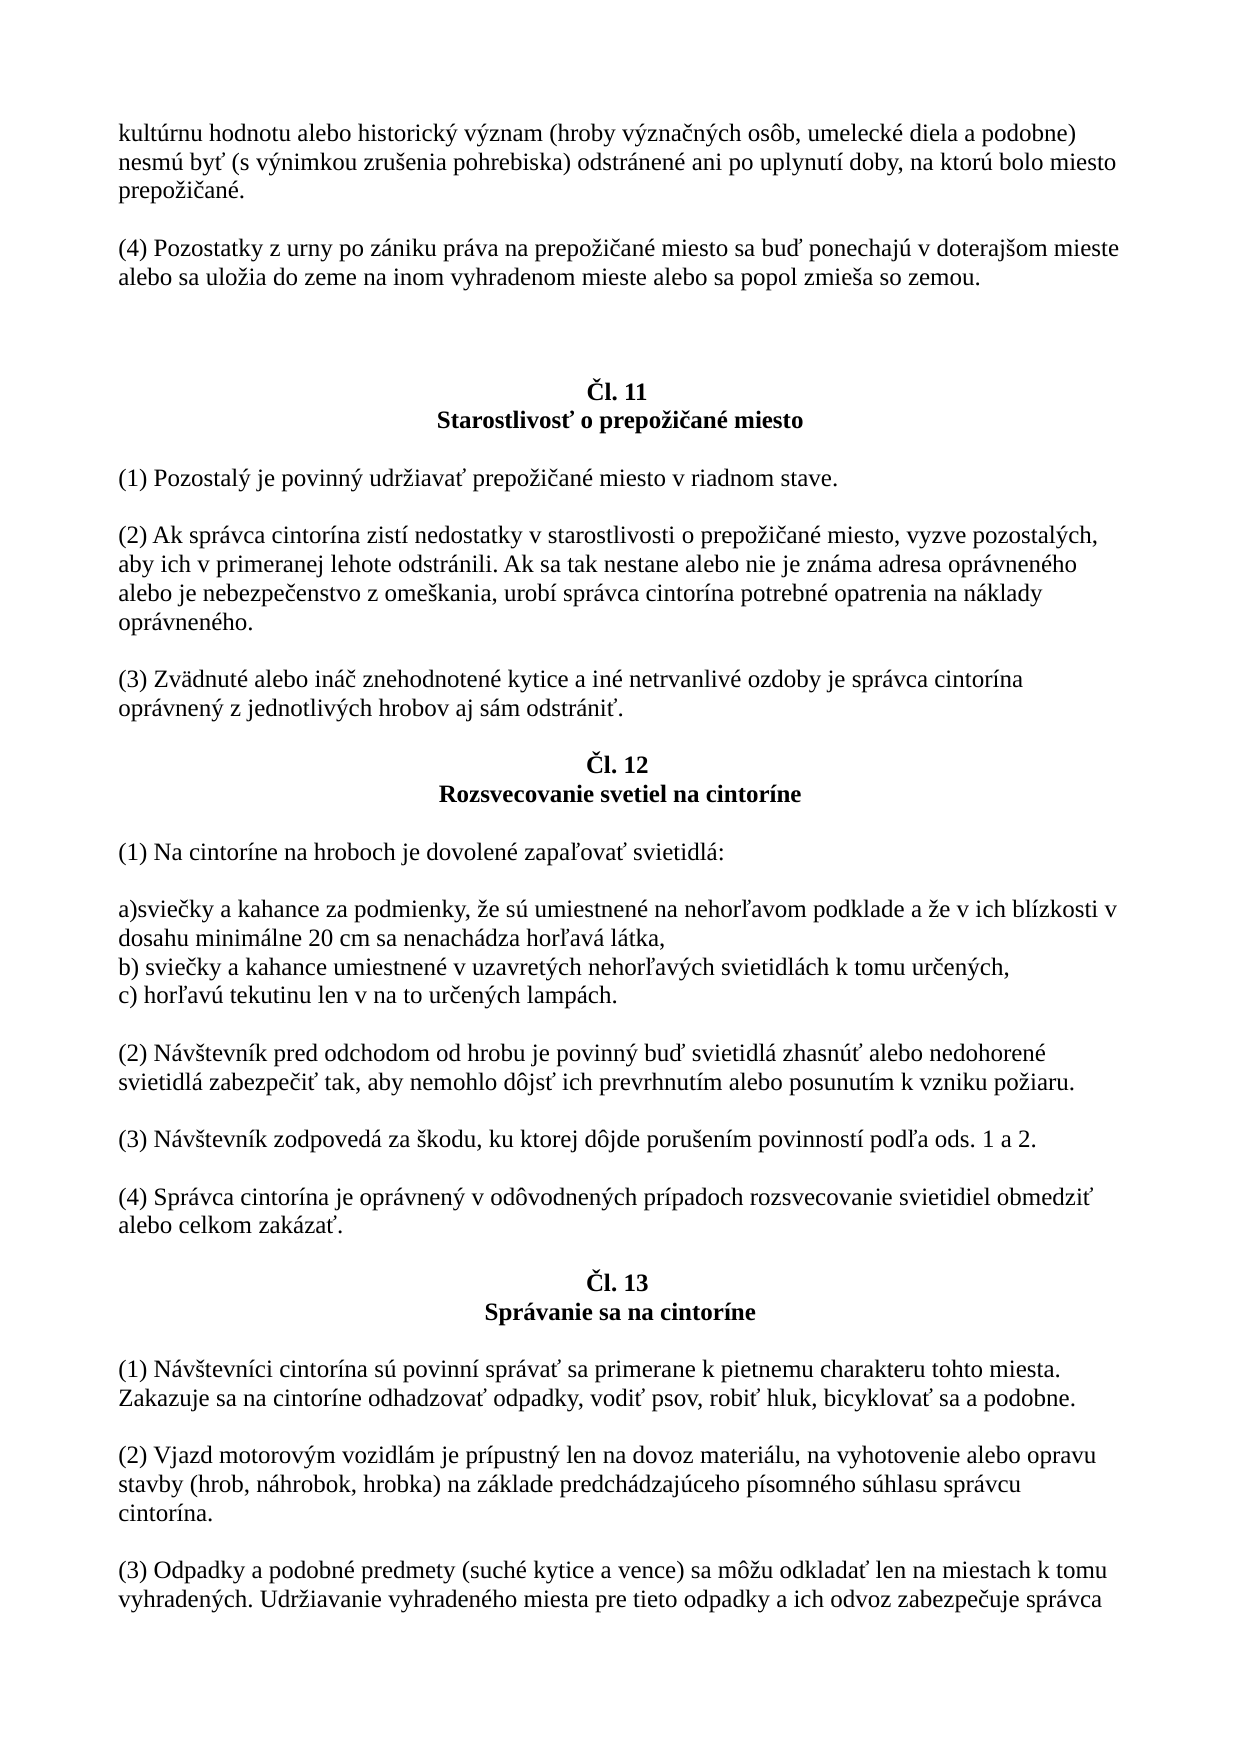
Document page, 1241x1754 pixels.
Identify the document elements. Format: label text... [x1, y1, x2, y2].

text Čl. 11 [118, 377, 1122, 406]
text Správanie sa na cintoríne [118, 1297, 1122, 1326]
text (3) Zvädnuté alebo ináč znehodnotené kytice a iné netrvanlivé ozdoby je správca cintorína oprávnený z jednotlivých hrobov aj sám odstrániť. [118, 664, 1122, 722]
text Čl. 13 [118, 1268, 1122, 1297]
text (2) Návštevník pred odchodom od hrobu je povinný buď svietidlá zhasnúť alebo nedohorené svietidlá zabezpečiť tak, aby nemohlo dôjsť ich prevrhnutím alebo posunutím k vzniku požiaru. [118, 1038, 1122, 1096]
text b) sviečky a kahance umiestnené v uzavretých nehorľavých svietidlách k tomu určených, [118, 952, 1122, 981]
text (4) Pozostatky z urny po zániku práva na prepožičané miesto sa buď ponechajú v doterajšom mieste alebo sa uložia do zeme na inom vyhradenom mieste alebo sa popol zmieša so zemou. [118, 233, 1122, 291]
text (3) Návštevník zodpovedá za škodu, ku ktorej dôjde porušením povinností podľa ods. 1 a 2. [118, 1124, 1122, 1153]
text Starostlivosť o prepožičané miesto [118, 406, 1122, 434]
text (4) Správca cintorína je oprávnený v odôvodnených prípadoch rozsvecovanie svietidiel obmedziť alebo celkom zakázať. [118, 1182, 1122, 1239]
text Rozsvecovanie svetiel na cintoríne [118, 779, 1122, 808]
text (3) Odpadky a podobné predmety (suché kytice a vence) sa môžu odkladať len na miestach k tomu vyhradených. Udržiavanie vyhradeného miesta pre tieto odpadky a ich odvoz zabezpečuje správca [118, 1556, 1122, 1613]
text Čl. 12 [118, 751, 1122, 779]
text (1) Návštevníci cintorína sú povinní správať sa primerane k pietnemu charakteru tohto miesta. Zakazuje sa na cintoríne odhadzovať odpadky, vodiť psov, robiť hluk, bicyklovať sa a podobne. [118, 1354, 1122, 1412]
text c) horľavú tekutinu len v na to určených lampách. [118, 981, 1122, 1009]
text kultúrnu hodnotu alebo historický význam (hroby význačných osôb, umelecké diela a podobne) nesmú byť (s výnimkou zrušenia pohrebiska) odstránené ani po uplynutí doby, na ktorú bolo miesto prepožičané. [118, 118, 1122, 204]
text (2) Vjazd motorovým vozidlám je prípustný len na dovoz materiálu, na vyhotovenie alebo opravu stavby (hrob, náhrobok, hrobka) na základe predchádzajúceho písomného súhlasu správcu cintorína. [118, 1441, 1122, 1527]
text (2) Ak správca cintorína zistí nedostatky v starostlivosti o prepožičané miesto, vyzve pozostalých, aby ich v primeranej lehote odstránili. Ak sa tak nestane alebo nie je známa adresa oprávneného alebo je nebezpečenstvo z omeškania, urobí správca cintorína potrebné opatrenia na náklady oprávneného. [118, 521, 1122, 636]
text (1) Na cintoríne na hroboch je dovolené zapaľovať svietidlá: [118, 837, 1122, 866]
text a)sviečky a kahance za podmienky, že sú umiestnené na nehorľavom podklade a že v ich blízkosti v dosahu minimálne 20 cm sa nenachádza horľavá látka, [118, 894, 1122, 952]
text (1) Pozostalý je povinný udržiavať prepožičané miesto v riadnom stave. [118, 463, 1122, 492]
